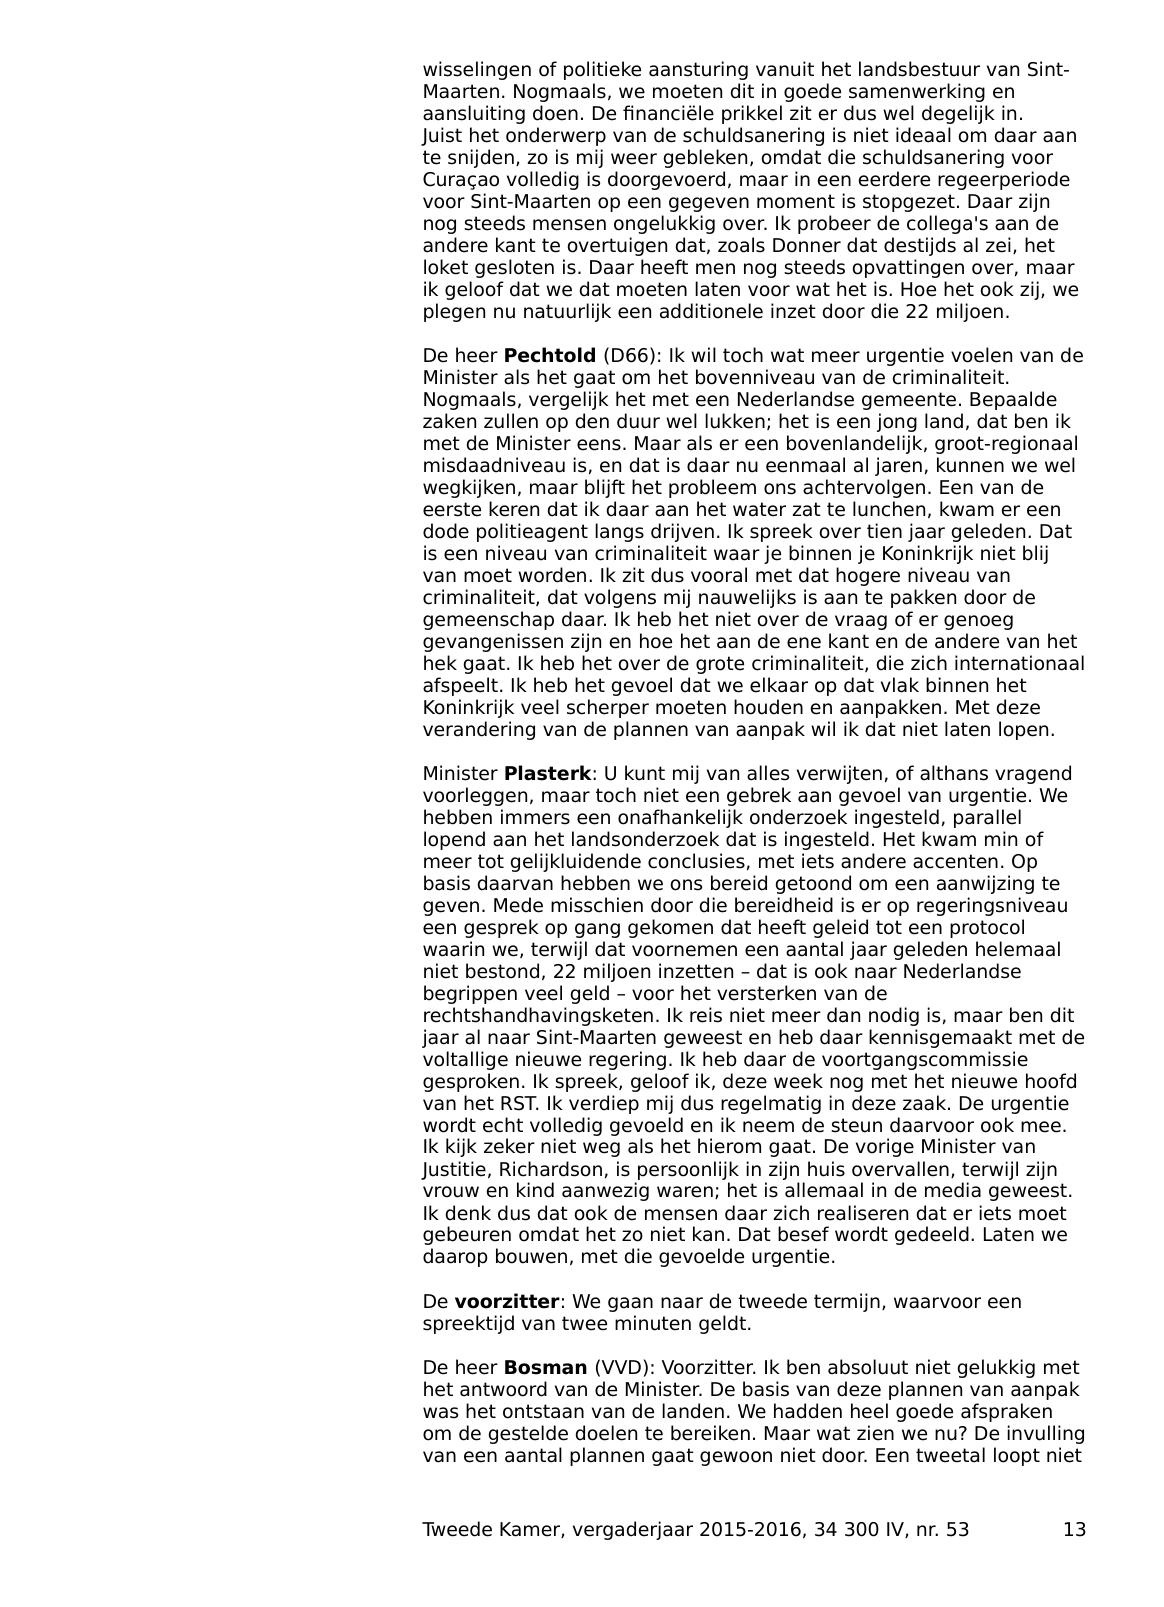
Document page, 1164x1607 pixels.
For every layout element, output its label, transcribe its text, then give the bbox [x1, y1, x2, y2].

text Minister Plasterk: U kunt mij van alles verwijten, of althans vragend voorleggen, maar toch niet een gebrek aan gevoel van urgentie. We hebben immers een onafhankelijk onderzoek ingesteld, parallel lopend aan het landsonderzoek dat is ingesteld. Het kwam min of meer tot gelijkluidende conclusies, met iets andere accenten. Op basis daarvan hebben we ons bereid getoond om een aanwijzing te geven. Mede misschien door die bereidheid is er op regeringsniveau een gesprek op gang gekomen dat heeft geleid tot een protocol waarin we, terwijl dat voornemen een aantal jaar geleden helemaal niet bestond, 22 miljoen inzetten – dat is ook naar Nederlandse begrippen veel geld – voor het versterken van de rechtshandhavingsketen. Ik reis niet meer dan nodig is, maar ben dit jaar al naar Sint-Maarten geweest en heb daar kennisgemaakt met de voltallige nieuwe regering. Ik heb daar de voortgangscommissie gesproken. Ik spreek, geloof ik, deze week nog met het nieuwe hoofd van het RST. Ik verdiep mij dus regelmatig in deze zaak. De urgentie wordt echt volledig gevoeld en ik neem de steun daarvoor ook mee. Ik kijk zeker niet weg als het hierom gaat. De vorige Minister van Justitie, Richardson, is persoonlijk in zijn huis overvallen, terwijl zijn vrouw en kind aanwezig waren; het is allemaal in de media geweest. Ik denk dus dat ook de mensen daar zich realiseren dat er iets moet gebeuren omdat het zo niet kan. Dat besef wordt gedeeld. Laten we daarop bouwen, met die gevoelde urgentie. [422, 763, 1087, 1268]
text wisselingen of politieke aansturing vanuit het landsbestuur van Sint-Maarten. Nogmaals, we moeten dit in goede samenwerking en aansluiting doen. De financiële prikkel zit er dus wel degelijk in. [422, 59, 1087, 125]
text De heer Bosman (VVD): Voorzitter. Ik ben absoluut niet gelukkig met het antwoord van de Minister. De basis van deze plannen van aanpak was het ontstaan van de landen. We hadden heel goede afspraken om de gestelde doelen te bereiken. Maar wat zien we nu? De invulling van een aantal plannen gaat gewoon niet door. Een tweetal loopt niet [422, 1357, 1087, 1467]
text De heer Pechtold (D66): Ik wil toch wat meer urgentie voelen van de Minister als het gaat om het bovenniveau van de criminaliteit. Nogmaals, vergelijk het met een Nederlandse gemeente. Bepaalde zaken zullen op den duur wel lukken; het is een jong land, dat ben ik met de Minister eens. Maar als er een bovenlandelijk, groot-regionaal misdaadniveau is, en dat is daar nu eenmaal al jaren, kunnen we wel wegkijken, maar blijft het probleem ons achtervolgen. Een van de eerste keren dat ik daar aan het water zat te lunchen, kwam er een dode politieagent langs drijven. Ik spreek over tien jaar geleden. Dat is een niveau van criminaliteit waar je binnen je Koninkrijk niet blij van moet worden. Ik zit dus vooral met dat hogere niveau van criminaliteit, dat volgens mij nauwelijks is aan te pakken door de gemeenschap daar. Ik heb het niet over de vraag of er genoeg gevangenissen zijn en hoe het aan de ene kant en de andere van het hek gaat. Ik heb het over de grote criminaliteit, die zich internationaal afspeelt. Ik heb het gevoel dat we elkaar op dat vlak binnen het Koninkrijk veel scherper moeten houden en aanpakken. Met deze verandering van de plannen van aanpak wil ik dat niet laten lopen. [422, 345, 1087, 741]
text Juist het onderwerp van de schuldsanering is niet ideaal om daar aan te snijden, zo is mij weer gebleken, omdat die schuldsanering voor Curaçao volledig is doorgevoerd, maar in een eerdere regeerperiode voor Sint-Maarten op een gegeven moment is stopgezet. Daar zijn nog steeds mensen ongelukkig over. Ik probeer de collega's aan de andere kant te overtuigen dat, zoals Donner dat destijds al zei, het loket gesloten is. Daar heeft men nog steeds opvattingen over, maar ik geloof dat we dat moeten laten voor wat het is. Hoe het ook zij, we plegen nu natuurlijk een additionele inzet door die 22 miljoen. [422, 125, 1087, 323]
text De voorzitter: We gaan naar de tweede termijn, waarvoor een spreektijd van twee minuten geldt. [422, 1291, 1087, 1334]
